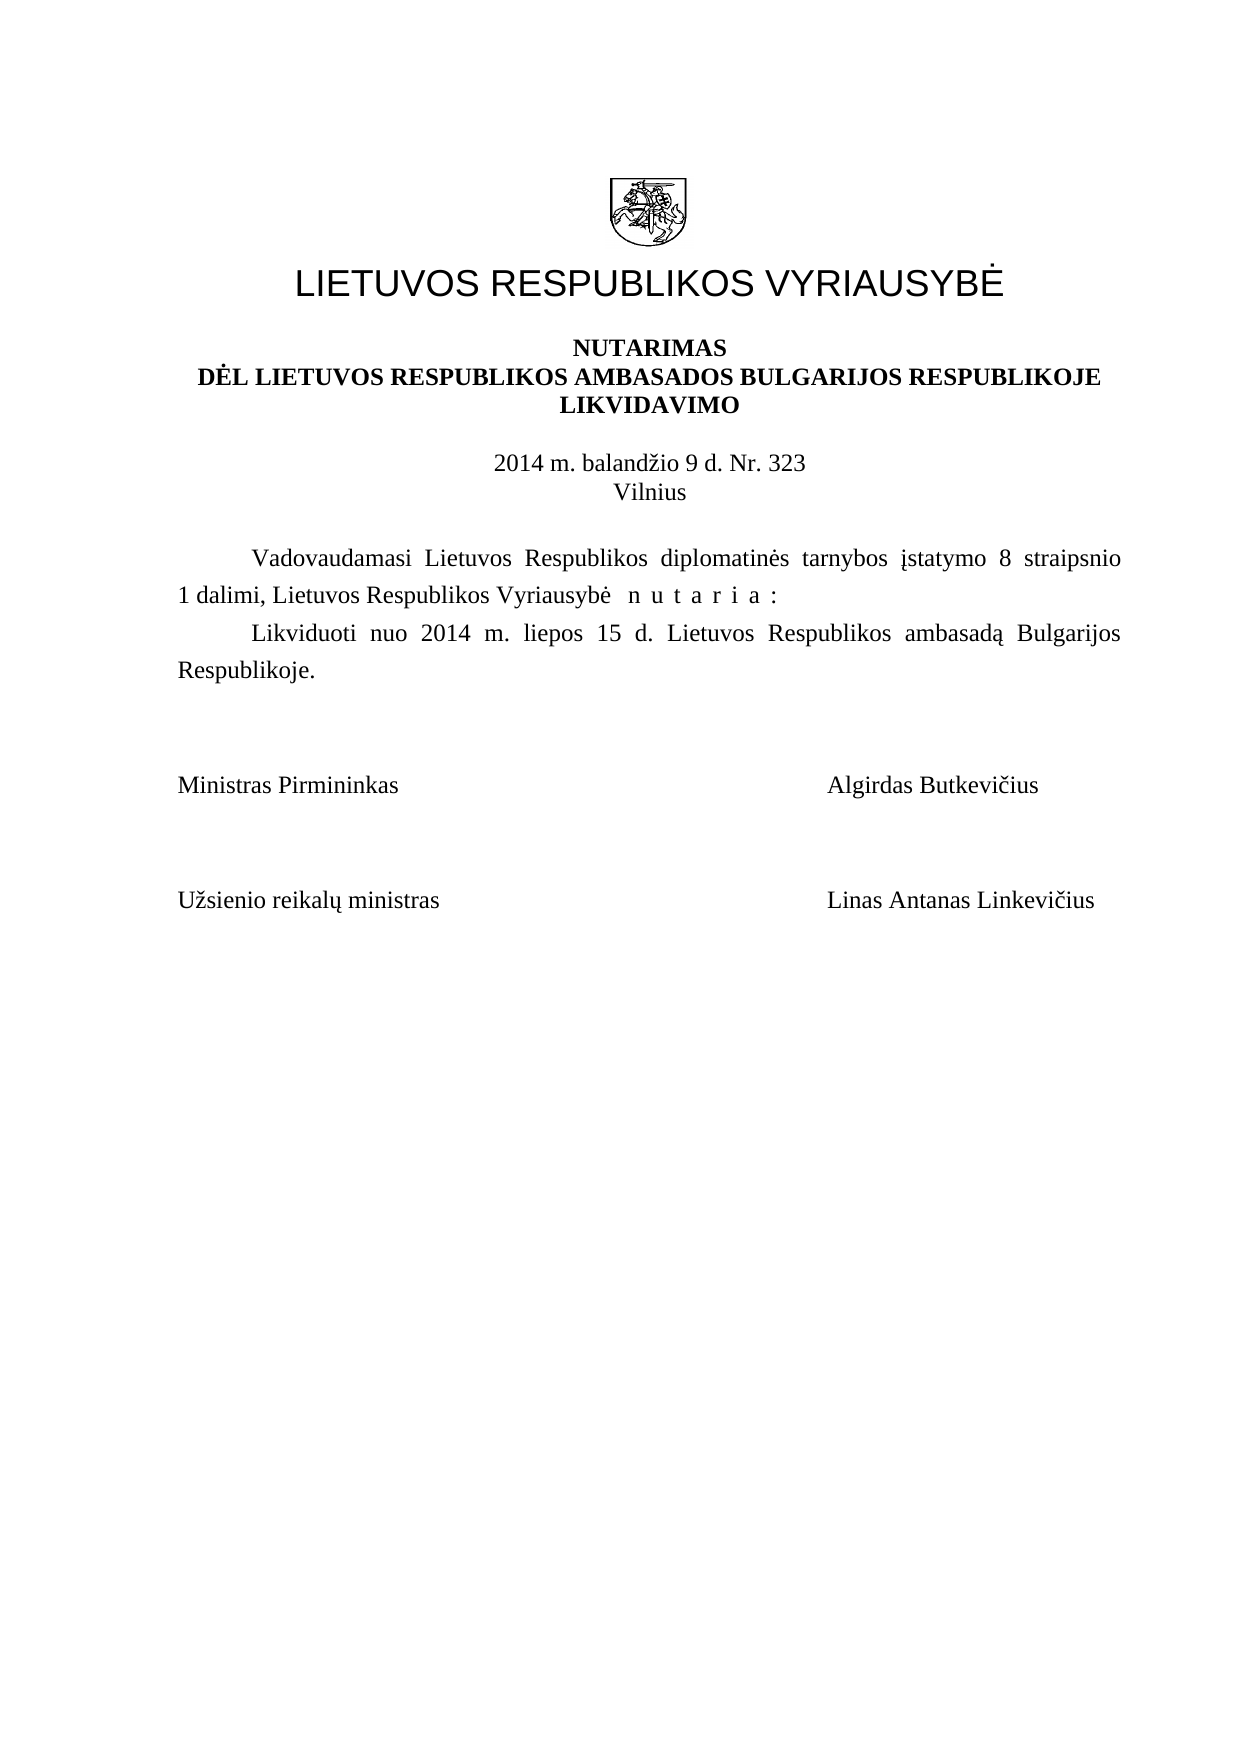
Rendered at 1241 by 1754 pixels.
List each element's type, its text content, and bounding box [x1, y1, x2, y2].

text Likviduoti nuo 2014 m. liepos 15 d. Lietuvos Respublikos ambasadą Bulgarijos Respublikoje. [177, 609, 1122, 684]
text Vadovaudamasi Lietuvos Respublikos diplomatinės tarnybos įstatymo 8 straipsnio 1 dalimi, Lietuvos Respublikos Vyriausybė nutaria: [177, 534, 1122, 609]
text Užsienio reikalų ministras Linas Antanas Linkevičius [177, 885, 1122, 914]
text Dėl LIETUVOS RESPUBLIKOS AMBASADOS Bulgarijos RESPUBLIKOJE LIKVIDAVIMO [177, 362, 1122, 419]
text 2014 m. balandžio 9 d. Nr. 323 Vilnius [177, 448, 1122, 505]
text Lietuvos Respublikos Vyriausybė [177, 261, 1122, 304]
text nutarimas [177, 333, 1122, 362]
text Ministras Pirmininkas Algirdas Butkevičius [177, 770, 1122, 799]
